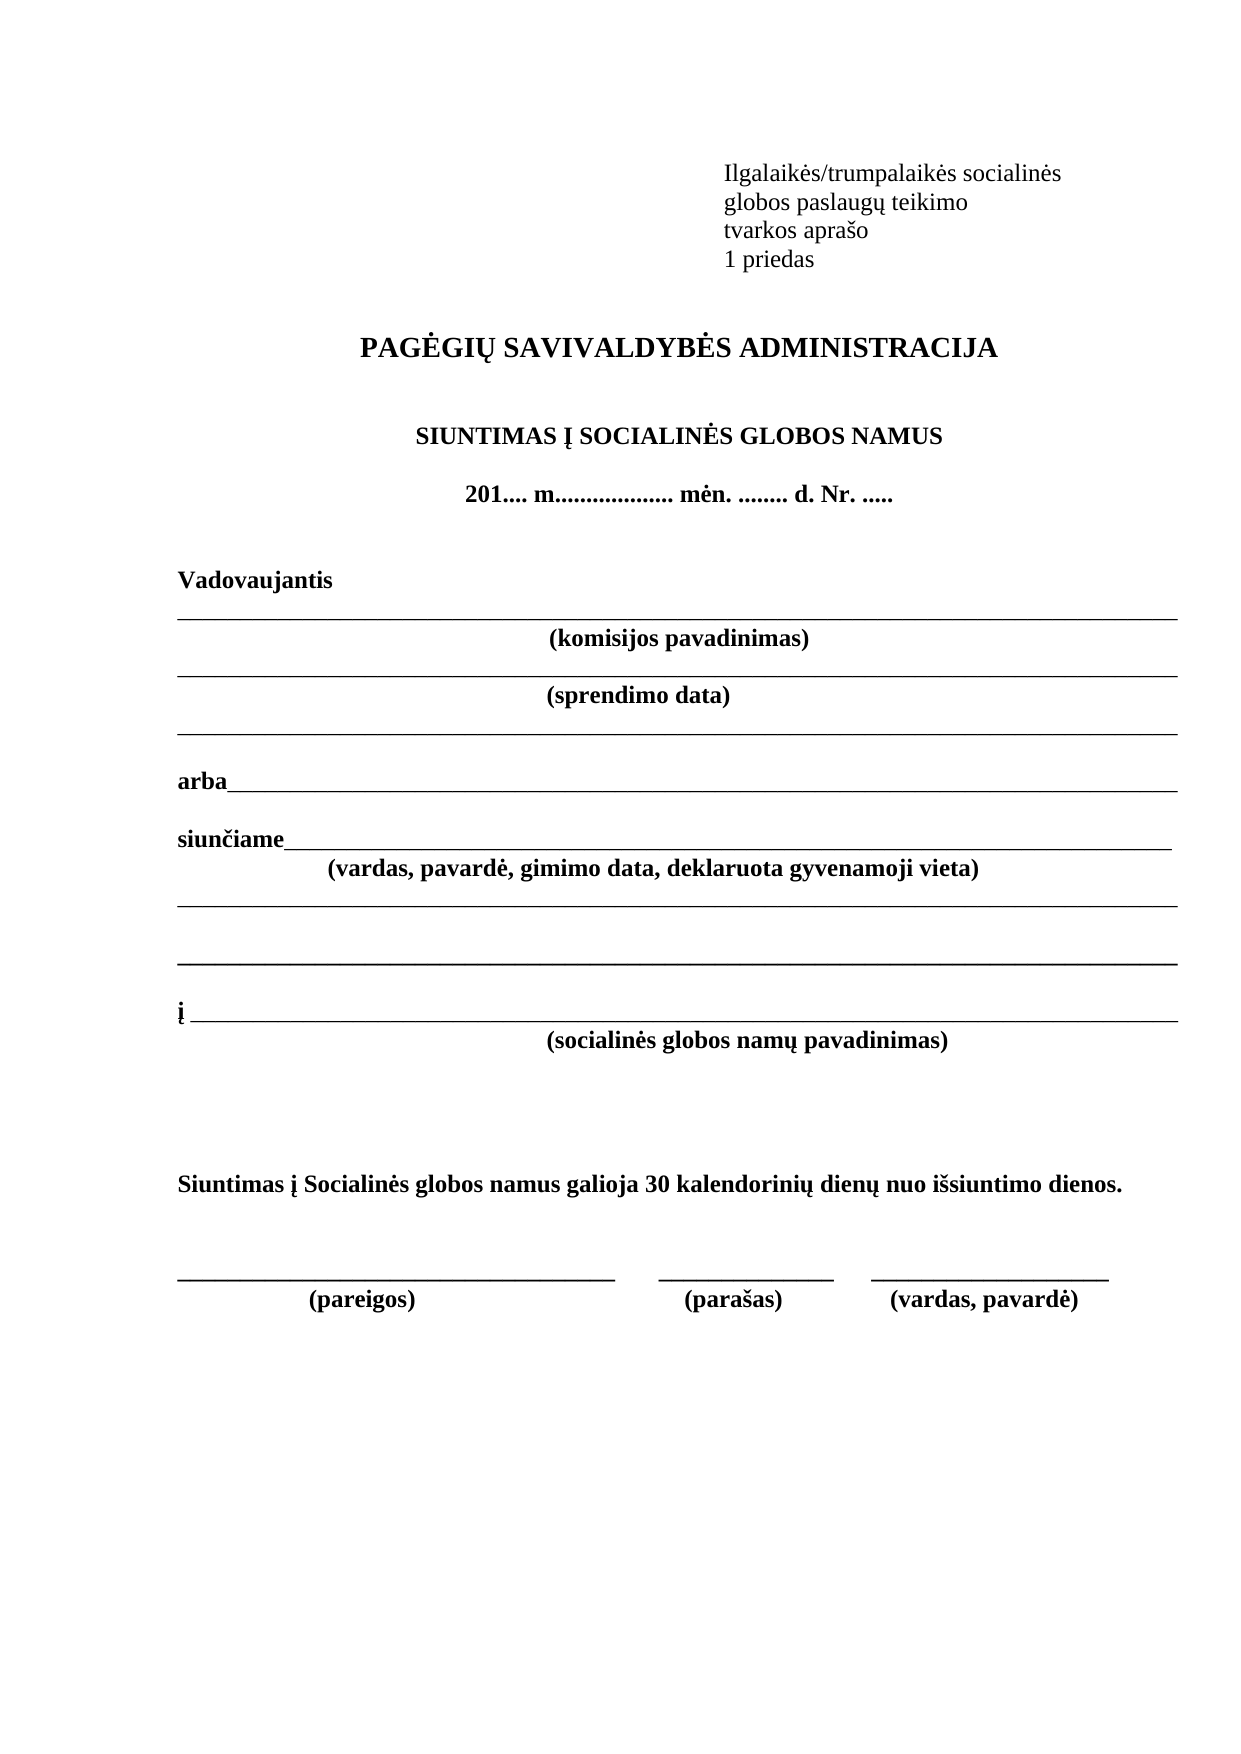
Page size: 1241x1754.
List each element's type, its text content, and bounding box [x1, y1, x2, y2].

text Vadovaujantis ________________________________________________________________________________ [177, 565, 1181, 623]
text (komisijos pavadinimas) [177, 623, 1181, 651]
text į _______________________________________________________________________________ [177, 996, 1181, 1025]
text ________________________________________________________________________________ [177, 651, 1181, 680]
text arba____________________________________________________________________________ [177, 766, 1181, 795]
text (socialinės globos namų pavadinimas) [177, 1025, 1181, 1054]
text tvarkos aprašo [723, 215, 1181, 244]
text Siuntimas į Socialinės globos namus galioja 30 kalendorinių dienų nuo išsiuntimo dienos. [177, 1169, 1181, 1198]
text 1 priedas [723, 244, 1181, 273]
text 201.... m................... mėn. ........ d. Nr. ..... [177, 479, 1181, 508]
text ________________________________________________________________________________ [177, 709, 1181, 738]
text (pareigos) (parašas) (vardas, pavardė) [177, 1284, 1181, 1313]
text ___________________________________ ______________ ___________________ [177, 1255, 1181, 1284]
text Ilgalaikės/trumpalaikės socialinės [723, 158, 1181, 187]
text (sprendimo data) [177, 680, 1181, 709]
text PAGĖGIŲ SAVIVALDYBĖS ADMINISTRACIJA [177, 330, 1181, 364]
text siunčiame_______________________________________________________________________ [177, 824, 1181, 853]
text globos paslaugų teikimo [723, 187, 1181, 215]
text (vardas, pavardė, gimimo data, deklaruota gyvenamoji vieta) [177, 853, 1181, 881]
text SIUNTIMAS Į SOCIALINĖS GLOBOS NAMUS [177, 421, 1181, 450]
text ________________________________________________________________________________ [177, 881, 1181, 910]
text ________________________________________________________________________________ [177, 939, 1181, 968]
